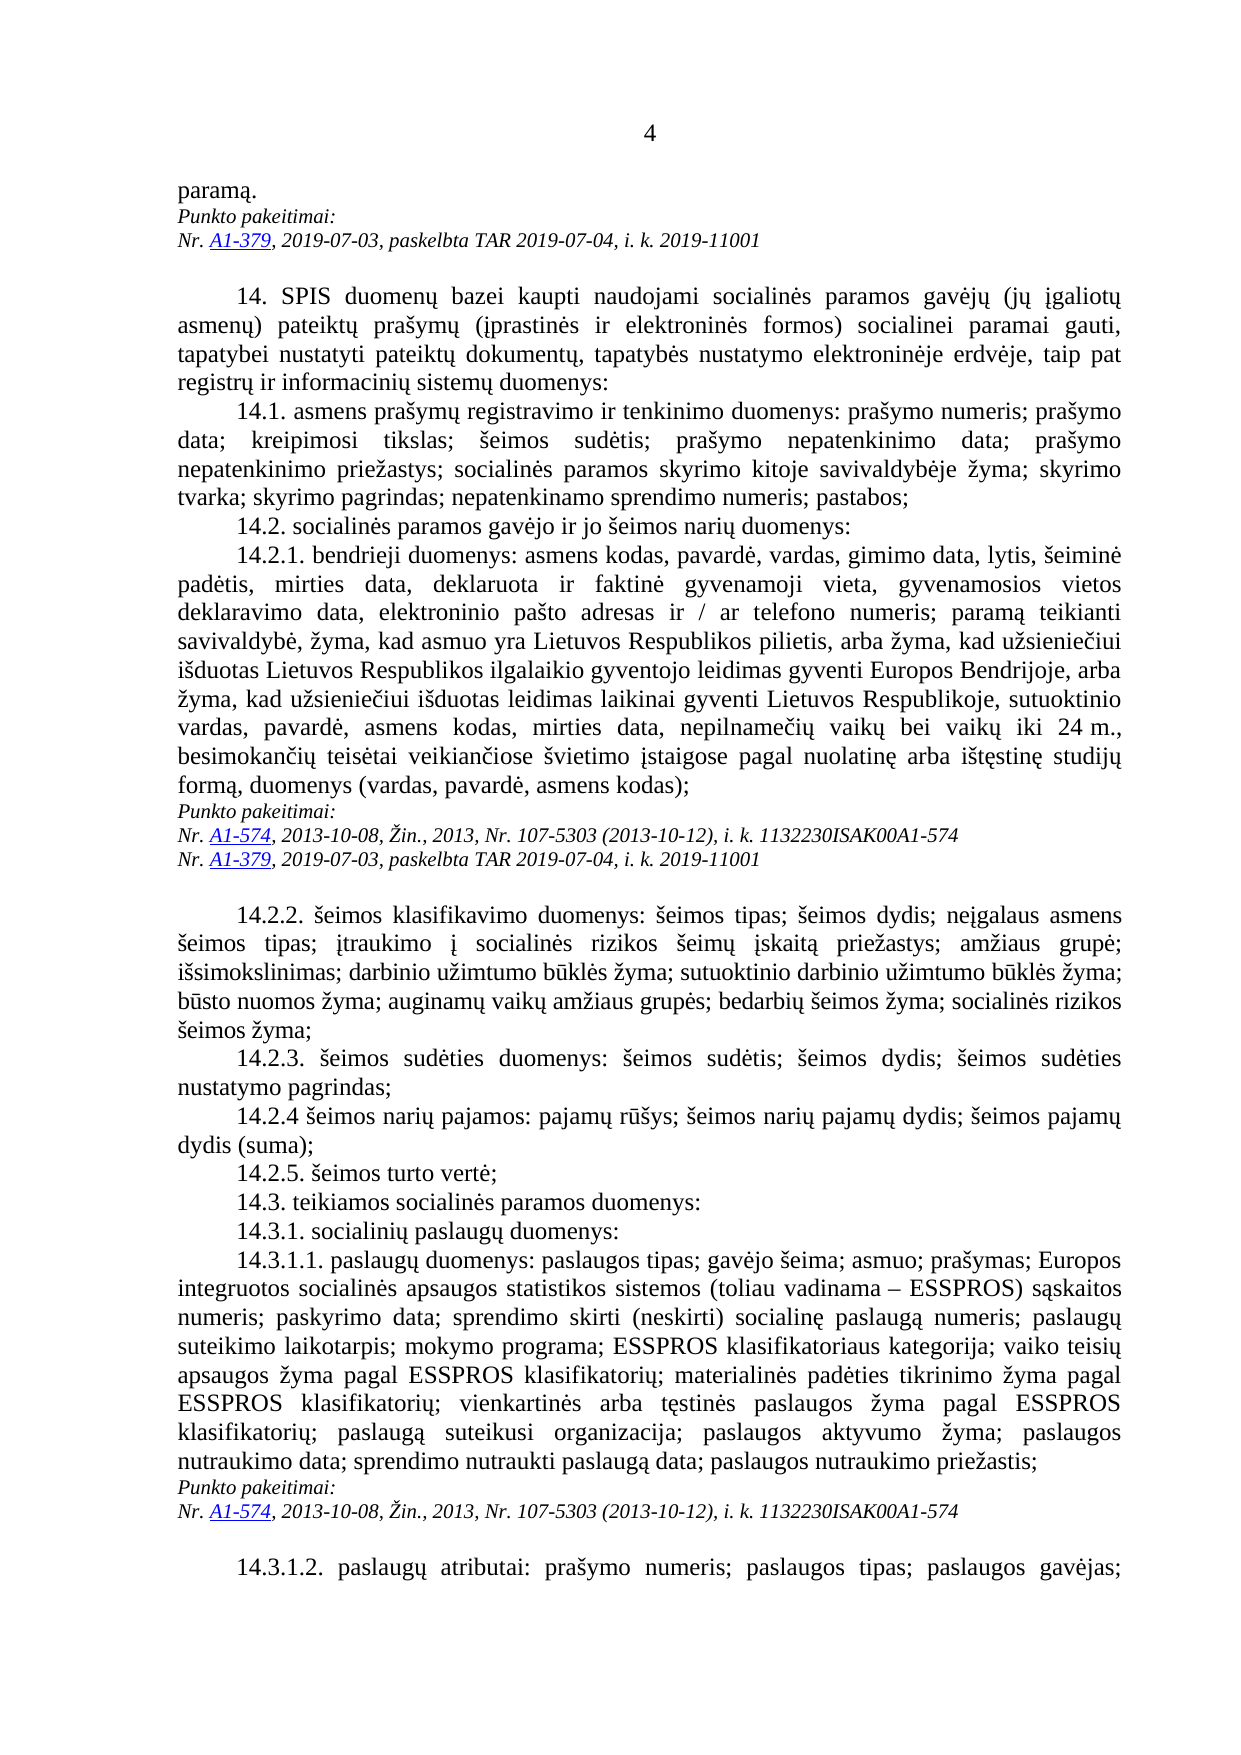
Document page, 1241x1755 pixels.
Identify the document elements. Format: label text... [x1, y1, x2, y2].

text Nr. A1-574, 2013-10-08, Žin., 2013, Nr. 107-5303 (2013-10-12), i. k. 1132230ISAK00A1-574 [177, 1499, 1122, 1523]
text Nr. A1-574, 2013-10-08, Žin., 2013, Nr. 107-5303 (2013-10-12), i. k. 1132230ISAK00A1-574 [177, 823, 1122, 847]
text 14.2.3. šeimos sudėties duomenys: šeimos sudėtis; šeimos dydis; šeimos sudėties nustatymo pagrindas; [177, 1043, 1122, 1101]
text 14.2.1. bendrieji duomenys: asmens kodas, pavardė, vardas, gimimo data, lytis, šeiminė padėtis, mirties data, deklaruota ir faktinė gyvenamoji vieta, gyvenamosios vietos deklaravimo data, elektroninio pašto adresas ir / ar telefono numeris; paramą teikianti savivaldybė, žyma, kad asmuo yra Lietuvos Respublikos pilietis, arba žyma, kad užsieniečiui išduotas Lietuvos Respublikos ilgalaikio gyventojo leidimas gyventi Europos Bendrijoje, arba žyma, kad užsieniečiui išduotas leidimas laikinai gyventi Lietuvos Respublikoje, sutuoktinio vardas, pavardė, asmens kodas, mirties data, nepilnamečių vaikų bei vaikų iki 24 m., besimokančių teisėtai veikiančiose švietimo įstaigose pagal nuolatinę arba ištęstinę studijų formą, duomenys (vardas, pavardė, asmens kodas); [177, 540, 1122, 799]
text 14. SPIS duomenų bazei kaupti naudojami socialinės paramos gavėjų (jų įgaliotų asmenų) pateiktų prašymų (įprastinės ir elektroninės formos) socialinei paramai gauti, tapatybei nustatyti pateiktų dokumentų, tapatybės nustatymo elektroninėje erdvėje, taip pat registrų ir informacinių sistemų duomenys: [177, 281, 1122, 396]
text 14.2. socialinės paramos gavėjo ir jo šeimos narių duomenys: [177, 511, 1122, 540]
text 14.1. asmens prašymų registravimo ir tenkinimo duomenys: prašymo numeris; prašymo data; kreipimosi tikslas; šeimos sudėtis; prašymo nepatenkinimo data; prašymo nepatenkinimo priežastys; socialinės paramos skyrimo kitoje savivaldybėje žyma; skyrimo tvarka; skyrimo pagrindas; nepatenkinamo sprendimo numeris; pastabos; [177, 396, 1122, 511]
text Nr. A1-379, 2019-07-03, paskelbta TAR 2019-07-04, i. k. 2019-11001 [177, 847, 1122, 871]
text 14.3.1. socialinių paslaugų duomenys: [177, 1216, 1122, 1245]
text Nr. A1-379, 2019-07-03, paskelbta TAR 2019-07-04, i. k. 2019-11001 [177, 228, 1122, 252]
text Punkto pakeitimai: [177, 1475, 1122, 1499]
text 14.3.1.2. paslaugų atributai: prašymo numeris; paslaugos tipas; paslaugos gavėjas; [177, 1552, 1122, 1580]
text 14.2.2. šeimos klasifikavimo duomenys: šeimos tipas; šeimos dydis; neįgalaus asmens šeimos tipas; įtraukimo į socialinės rizikos šeimų įskaitą priežastys; amžiaus grupė; išsimokslinimas; darbinio užimtumo būklės žyma; sutuoktinio darbinio užimtumo būklės žyma; būsto nuomos žyma; auginamų vaikų amžiaus grupės; bedarbių šeimos žyma; socialinės rizikos šeimos žyma; [177, 900, 1122, 1043]
text 14.3. teikiamos socialinės paramos duomenys: [177, 1187, 1122, 1216]
text 14.2.5. šeimos turto vertė; [177, 1158, 1122, 1187]
text paramą. [177, 176, 1122, 204]
text Punkto pakeitimai: [177, 204, 1122, 228]
text 14.2.4 šeimos narių pajamos: pajamų rūšys; šeimos narių pajamų dydis; šeimos pajamų dydis (suma); [177, 1101, 1122, 1158]
text 14.3.1.1. paslaugų duomenys: paslaugos tipas; gavėjo šeima; asmuo; prašymas; Europos integruotos socialinės apsaugos statistikos sistemos (toliau vadinama – ESSPROS) sąskaitos numeris; paskyrimo data; sprendimo skirti (neskirti) socialinę paslaugą numeris; paslaugų suteikimo laikotarpis; mokymo programa; ESSPROS klasifikatoriaus kategorija; vaiko teisių apsaugos žyma pagal ESSPROS klasifikatorių; materialinės padėties tikrinimo žyma pagal ESSPROS klasifikatorių; vienkartinės arba tęstinės paslaugos žyma pagal ESSPROS klasifikatorių; paslaugą suteikusi organizacija; paslaugos aktyvumo žyma; paslaugos nutraukimo data; sprendimo nutraukti paslaugą data; paslaugos nutraukimo priežastis; [177, 1245, 1122, 1475]
text Punkto pakeitimai: [177, 799, 1122, 823]
